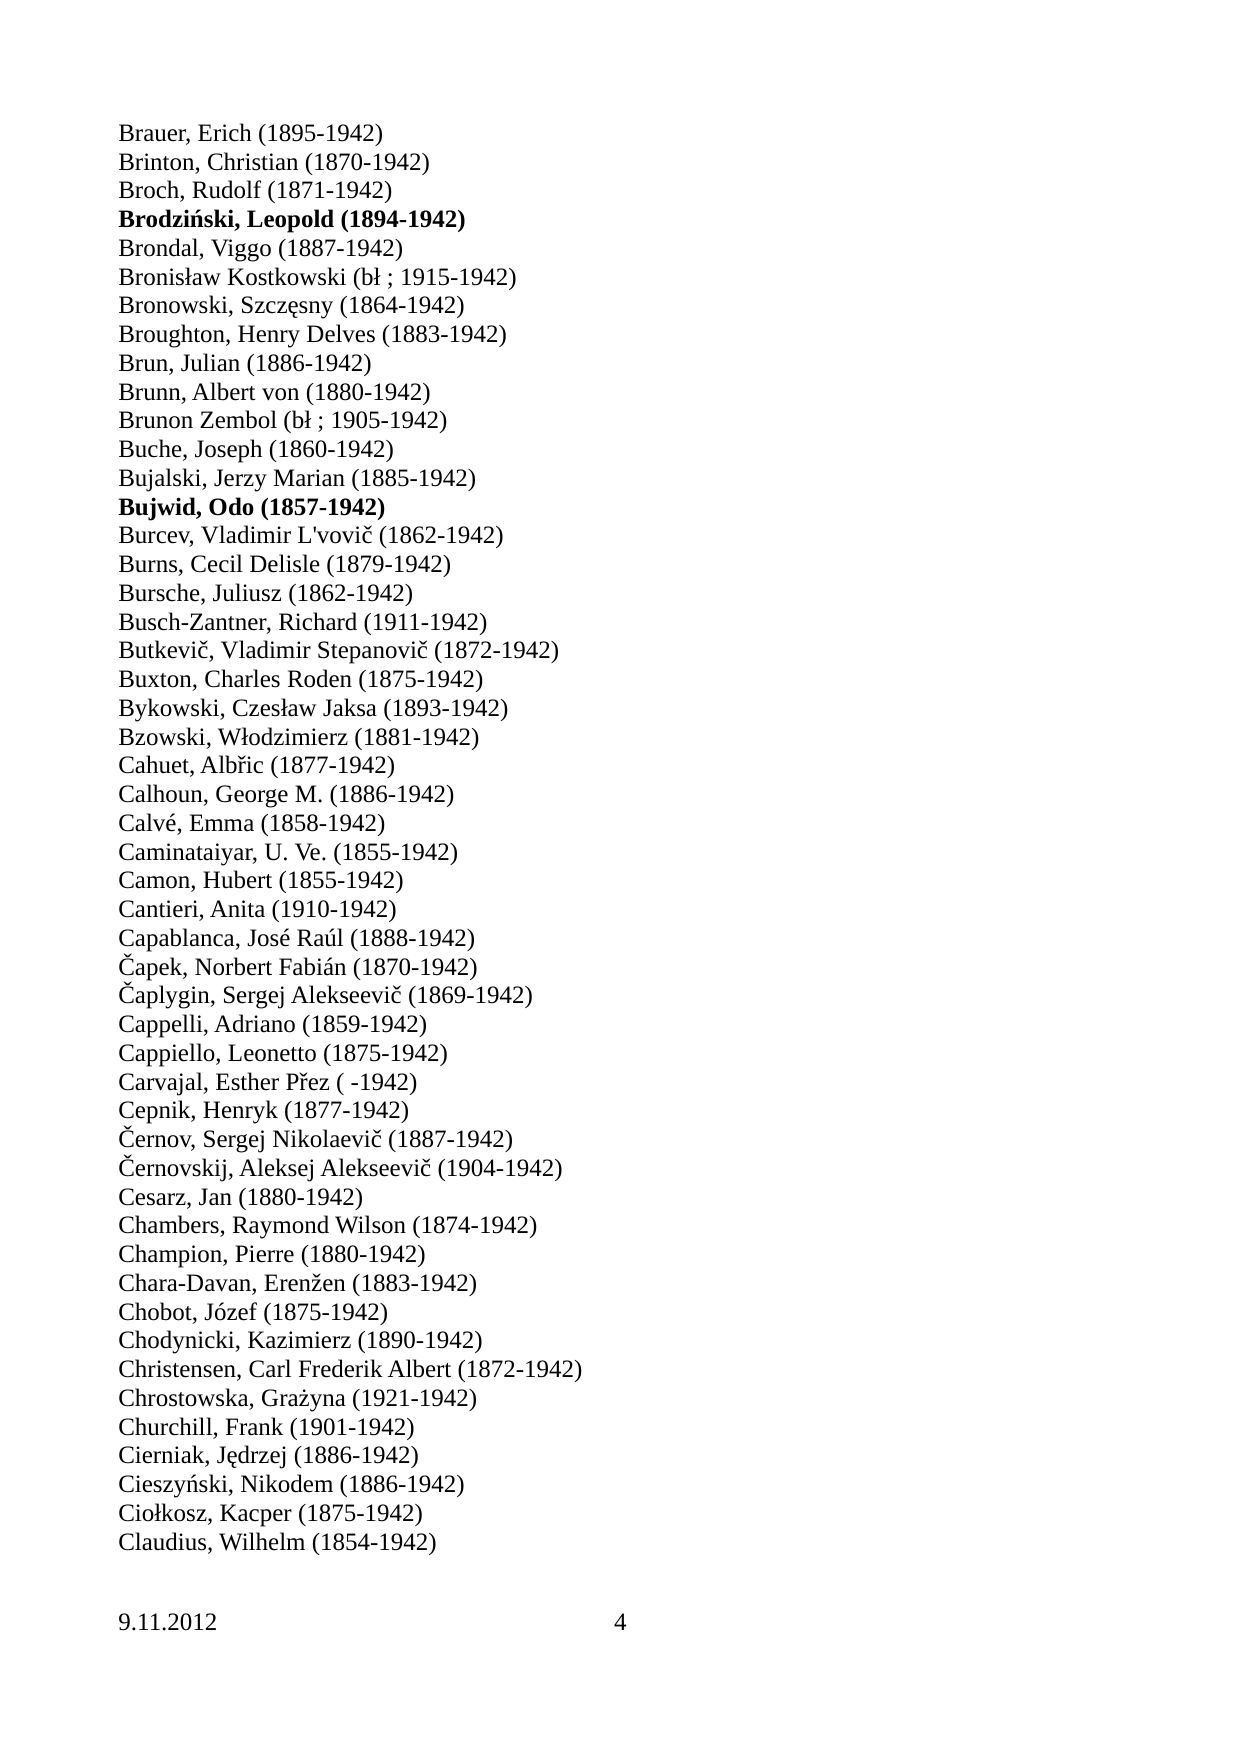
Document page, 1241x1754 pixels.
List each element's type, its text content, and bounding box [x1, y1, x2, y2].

text Churchill, Frank (1901-1942) [118, 1412, 1122, 1441]
text Čapek, Norbert Fabián (1870-1942) [118, 952, 1122, 981]
text Chodynicki, Kazimierz (1890-1942) [118, 1326, 1122, 1354]
text Bujwid, Odo (1857-1942) [118, 492, 1122, 521]
text Brodziński, Leopold (1894-1942) [118, 204, 1122, 233]
text Cesarz, Jan (1880-1942) [118, 1182, 1122, 1211]
text Cepnik, Henryk (1877-1942) [118, 1096, 1122, 1124]
text Butkevič, Vladimir Stepanovič (1872-1942) [118, 636, 1122, 664]
text Bzowski, Włodzimierz (1881-1942) [118, 722, 1122, 751]
text Claudius, Wilhelm (1854-1942) [118, 1527, 1122, 1556]
text Camon, Hubert (1855-1942) [118, 866, 1122, 894]
text Bykowski, Czesław Jaksa (1893-1942) [118, 693, 1122, 722]
text Brun, Julian (1886-1942) [118, 348, 1122, 377]
text Cahuet, Albřic (1877-1942) [118, 751, 1122, 779]
text Burcev, Vladimir L'vovič (1862-1942) [118, 521, 1122, 549]
text Christensen, Carl Frederik Albert (1872-1942) [118, 1354, 1122, 1383]
text Bursche, Juliusz (1862-1942) [118, 578, 1122, 607]
text Busch-Zantner, Richard (1911-1942) [118, 607, 1122, 636]
text Cappelli, Adriano (1859-1942) [118, 1009, 1122, 1038]
text Černov, Sergej Nikolaevič (1887-1942) [118, 1124, 1122, 1153]
text Chrostowska, Grażyna (1921-1942) [118, 1383, 1122, 1412]
text Cierniak, Jędrzej (1886-1942) [118, 1441, 1122, 1469]
text Bronowski, Szczęsny (1864-1942) [118, 291, 1122, 319]
text Chambers, Raymond Wilson (1874-1942) [118, 1211, 1122, 1239]
text Broughton, Henry Delves (1883-1942) [118, 319, 1122, 348]
text Brondal, Viggo (1887-1942) [118, 233, 1122, 262]
text Calhoun, George M. (1886-1942) [118, 779, 1122, 808]
text Brinton, Christian (1870-1942) [118, 147, 1122, 176]
text Brunon Zembol (bł ; 1905-1942) [118, 406, 1122, 434]
text Chobot, Józef (1875-1942) [118, 1297, 1122, 1326]
text Buxton, Charles Roden (1875-1942) [118, 664, 1122, 693]
text Buche, Joseph (1860-1942) [118, 434, 1122, 463]
text Čaplygin, Sergej Alekseevič (1869-1942) [118, 981, 1122, 1009]
text Brauer, Erich (1895-1942) [118, 118, 1122, 147]
text Caminataiyar, U. Ve. (1855-1942) [118, 837, 1122, 866]
text Chara-Davan, Erenžen (1883-1942) [118, 1268, 1122, 1297]
text Capablanca, José Raúl (1888-1942) [118, 923, 1122, 952]
text Ciołkosz, Kacper (1875-1942) [118, 1498, 1122, 1527]
text Burns, Cecil Delisle (1879-1942) [118, 549, 1122, 578]
text Bujalski, Jerzy Marian (1885-1942) [118, 463, 1122, 492]
text Carvajal, Esther Přez ( -1942) [118, 1067, 1122, 1096]
text Broch, Rudolf (1871-1942) [118, 176, 1122, 204]
text Cappiello, Leonetto (1875-1942) [118, 1038, 1122, 1067]
text Calvé, Emma (1858-1942) [118, 808, 1122, 837]
text Černovskij, Aleksej Alekseevič (1904-1942) [118, 1153, 1122, 1182]
text Bronisław Kostkowski (bł ; 1915-1942) [118, 262, 1122, 291]
text Cantieri, Anita (1910-1942) [118, 894, 1122, 923]
text Brunn, Albert von (1880-1942) [118, 377, 1122, 406]
text Cieszyński, Nikodem (1886-1942) [118, 1469, 1122, 1498]
text Champion, Pierre (1880-1942) [118, 1239, 1122, 1268]
